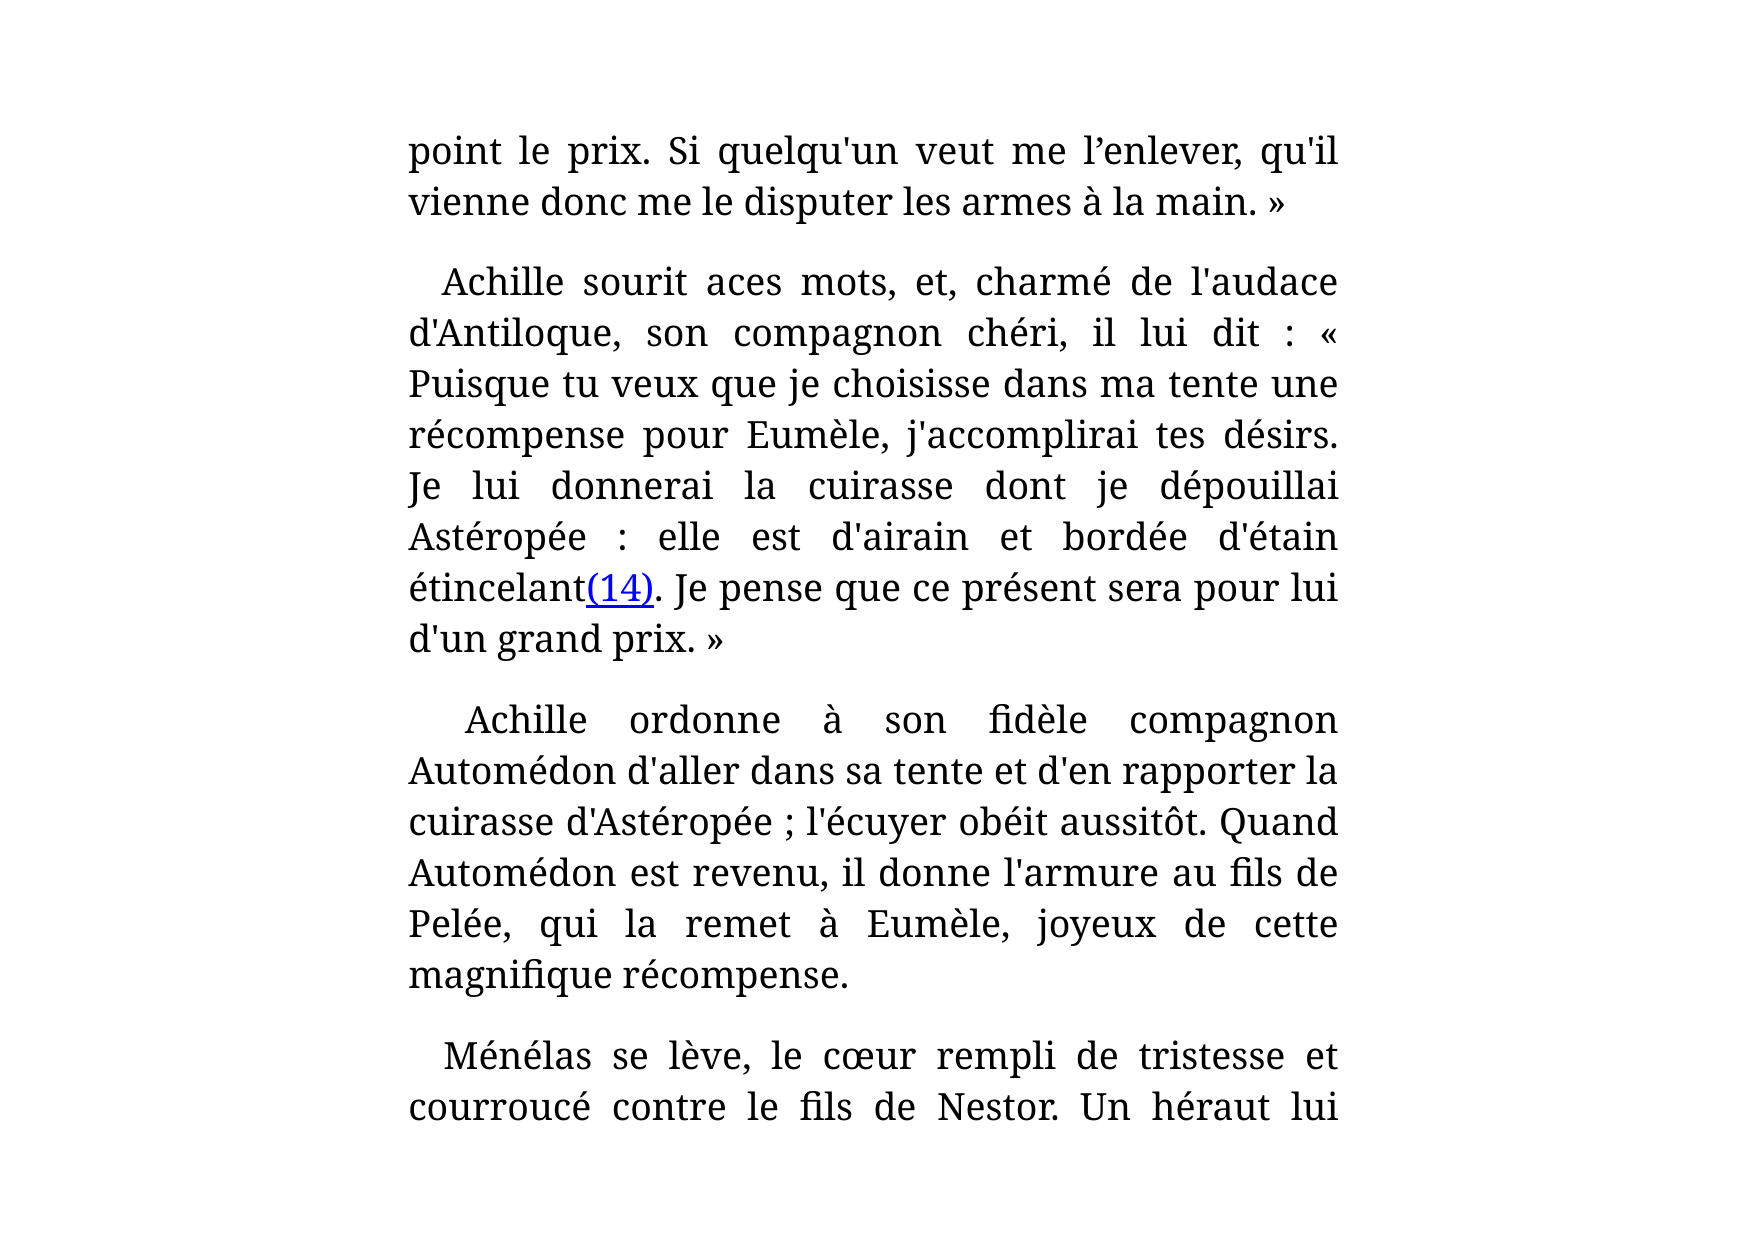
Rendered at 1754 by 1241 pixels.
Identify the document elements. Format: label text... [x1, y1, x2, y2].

table_header point le prix. Si quelqu'un veut me l’enlever, qu'il vienne donc me le disputer les armes à la main. » Achille sourit aces mots, et, charmé de l'audace d'Antiloque, son compagnon chéri, il lui dit : « Puisque tu veux que je choisisse dans ma tente une récompense pour Eumèle, j'accomplirai tes désirs. Je lui donnerai la cuirasse dont je dépouillai Astéropée : elle est d'airain et bordée d'étain étincelant(14). Je pense que ce présent sera pour lui d'un grand prix. » Achille ordonne à son fidèle compagnon Automédon d'aller dans sa tente et d'en rapporter la cuirasse d'Astéropée ; l'écuyer obéit aussitôt. Quand Automédon est revenu, il donne l'armure au fils de Pelée, qui la remet à Eumèle, joyeux de cette magnifique récompense. Ménélas se lève, le cœur rempli de tristesse et courroucé contre le fils de Nestor. Un héraut lui [405, 121, 1343, 1134]
table_header [402, 118, 1352, 1137]
